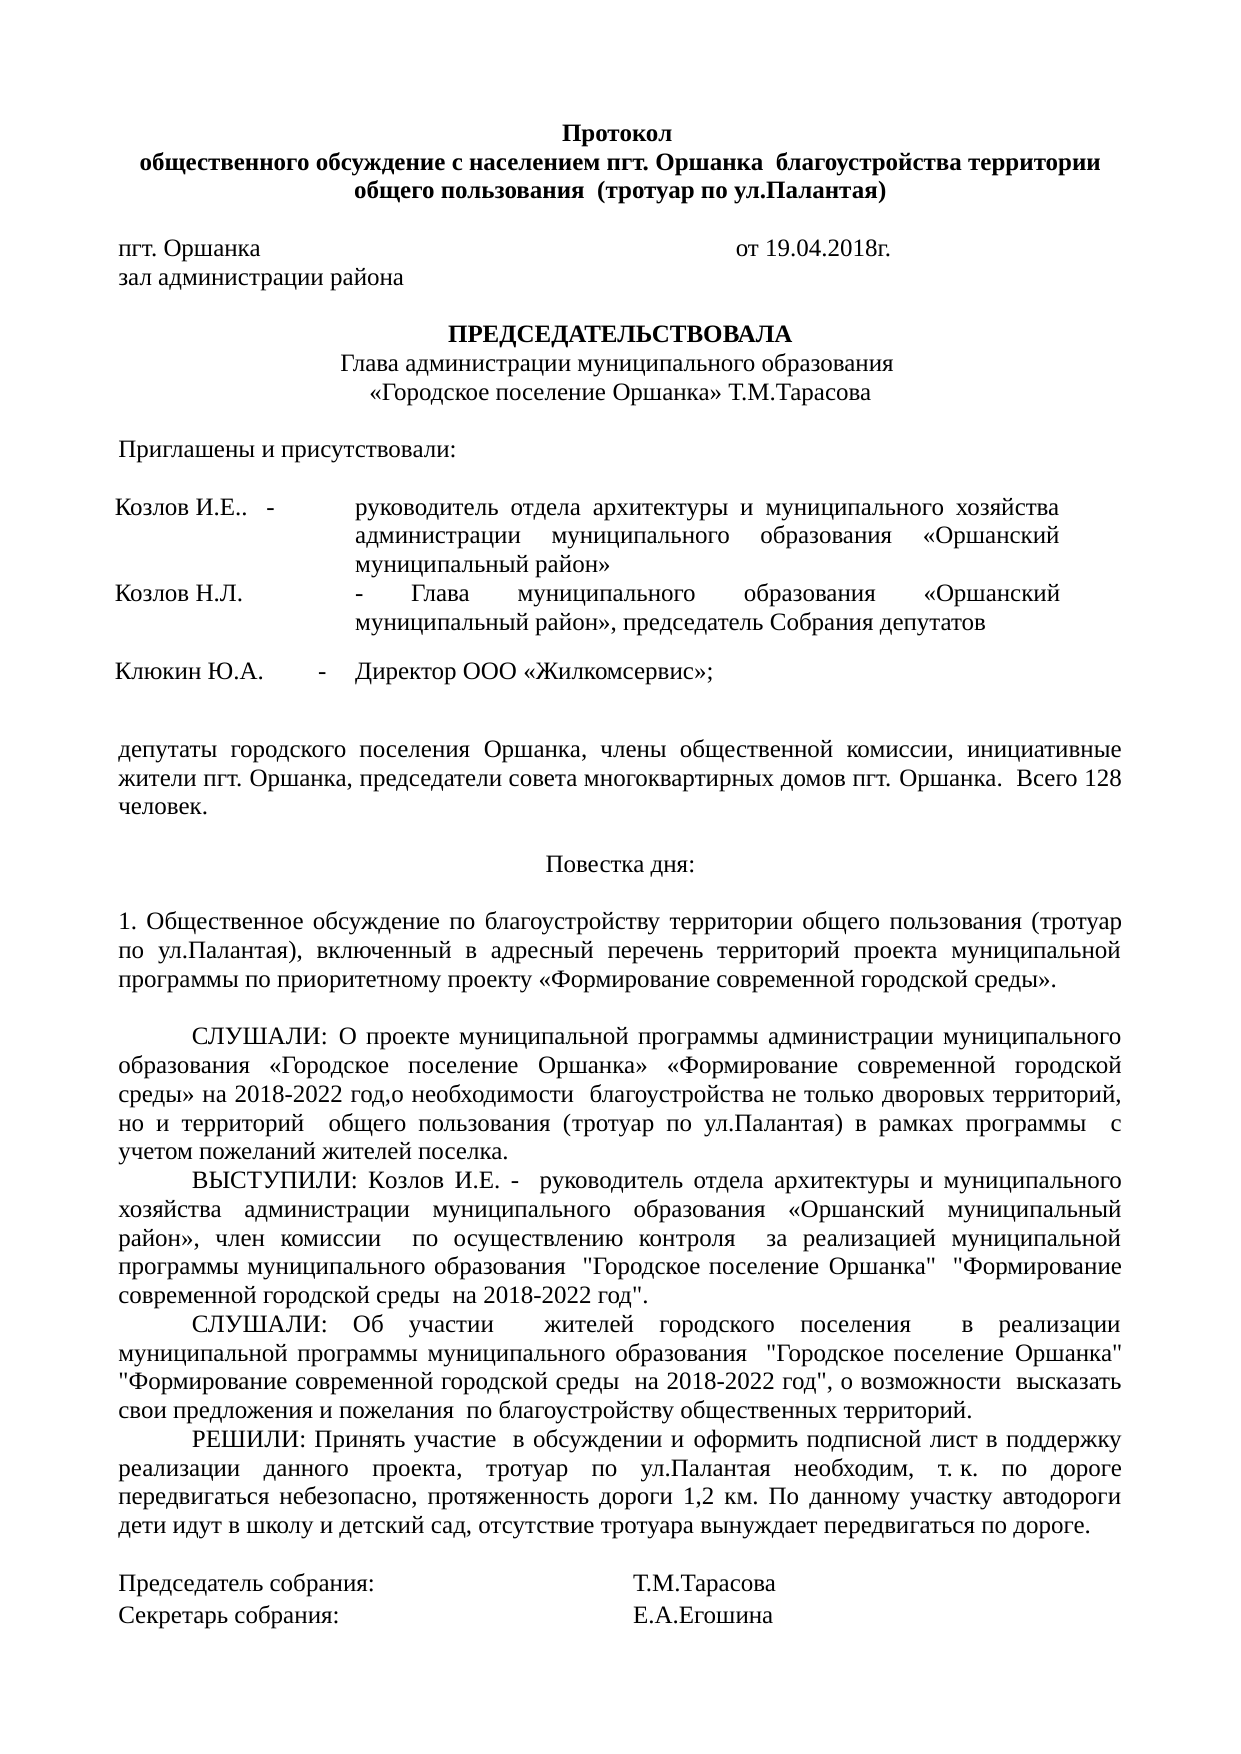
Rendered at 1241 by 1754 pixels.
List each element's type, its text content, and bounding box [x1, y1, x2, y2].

text Глава администрации муниципального образования [118, 348, 1122, 377]
text Председатель собрания: Т.М.Тарасова [118, 1568, 1122, 1596]
table_cell - Глава муниципального образования «Оршанский муниципальный район», председатель Собрания депутатов [344, 578, 1071, 656]
table_header руководитель отдела архитектуры и муниципального хозяйства администрации муниципального образования «Оршанский муниципальный район» [344, 492, 1071, 578]
text ВЫСТУПИЛИ: Козлов И.Е. - руководитель отдела архитектуры и муниципального хозяйства администрации муниципального образования «Оршанский муниципальный район», член комиссии по осуществлению контроля за реализацией муниципальной программы муниципального образования "Городское поселение Оршанка" "Формирование современной городской среды на 2018-2022 год". [118, 1165, 1122, 1309]
text зал администрации района [118, 262, 1122, 291]
text 1. Общественное обсуждение по благоустройству территории общего пользования (тротуар по ул.Палантая), включенный в адресный перечень территорий проекта муниципальной программы по приоритетному проекту «Формирование современной городской среды». [118, 906, 1122, 993]
text ПРЕДСЕДАТЕЛЬСТВОВАЛА [118, 319, 1122, 348]
text Приглашены и присутствовали: [118, 434, 1122, 463]
table_cell Козлов Н.Л. [103, 578, 344, 656]
text Протокол [118, 118, 1122, 147]
table_cell Клюкин Ю.А. - [103, 656, 344, 734]
table_cell Директор ООО «Жилкомсервис»; [344, 656, 1071, 734]
text Повестка дня: [118, 849, 1122, 878]
table_header Козлов И.Е.. - [103, 492, 344, 578]
text депутаты городского поселения Оршанка, члены общественной комиссии, инициативные жители пгт. Оршанка, председатели совета многоквартирных домов пгт. Оршанка. Всего 128 человек. [118, 734, 1122, 820]
text РЕШИЛИ: Принять участие в обсуждении и оформить подписной лист в поддержку реализации данного проекта, тротуар по ул.Палантая необходим, т. к. по дороге передвигаться небезопасно, протяженность дороги 1,2 км. По данному участку автодороги дети идут в школу и детский сад, отсутствие тротуара вынуждает передвигаться по дороге. [118, 1424, 1122, 1539]
text «Городское поселение Оршанка» Т.М.Тарасова [118, 377, 1122, 406]
text пгт. Оршанка от 19.04.2018г. [118, 233, 1122, 262]
text общественного обсуждение с населением пгт. Оршанка благоустройства территории общего пользования (тротуар по ул.Палантая) [118, 147, 1122, 204]
text СЛУШАЛИ: О проекте муниципальной программы администрации муниципального образования «Городское поселение Оршанка» «Формирование современной городской среды» на 2018-2022 год,о необходимости благоустройства не только дворовых территорий, но и территорий общего пользования (тротуар по ул.Палантая) в рамках программы с учетом пожеланий жителей поселка. [118, 1021, 1122, 1165]
text СЛУШАЛИ: Об участии жителей городского поселения в реализации муниципальной программы муниципального образования "Городское поселение Оршанка" "Формирование современной городской среды на 2018-2022 год", о возможности высказать свои предложения и пожелания по благоустройству общественных территорий. [118, 1309, 1122, 1424]
text Секретарь собрания: Е.А.Егошина [118, 1596, 1122, 1630]
